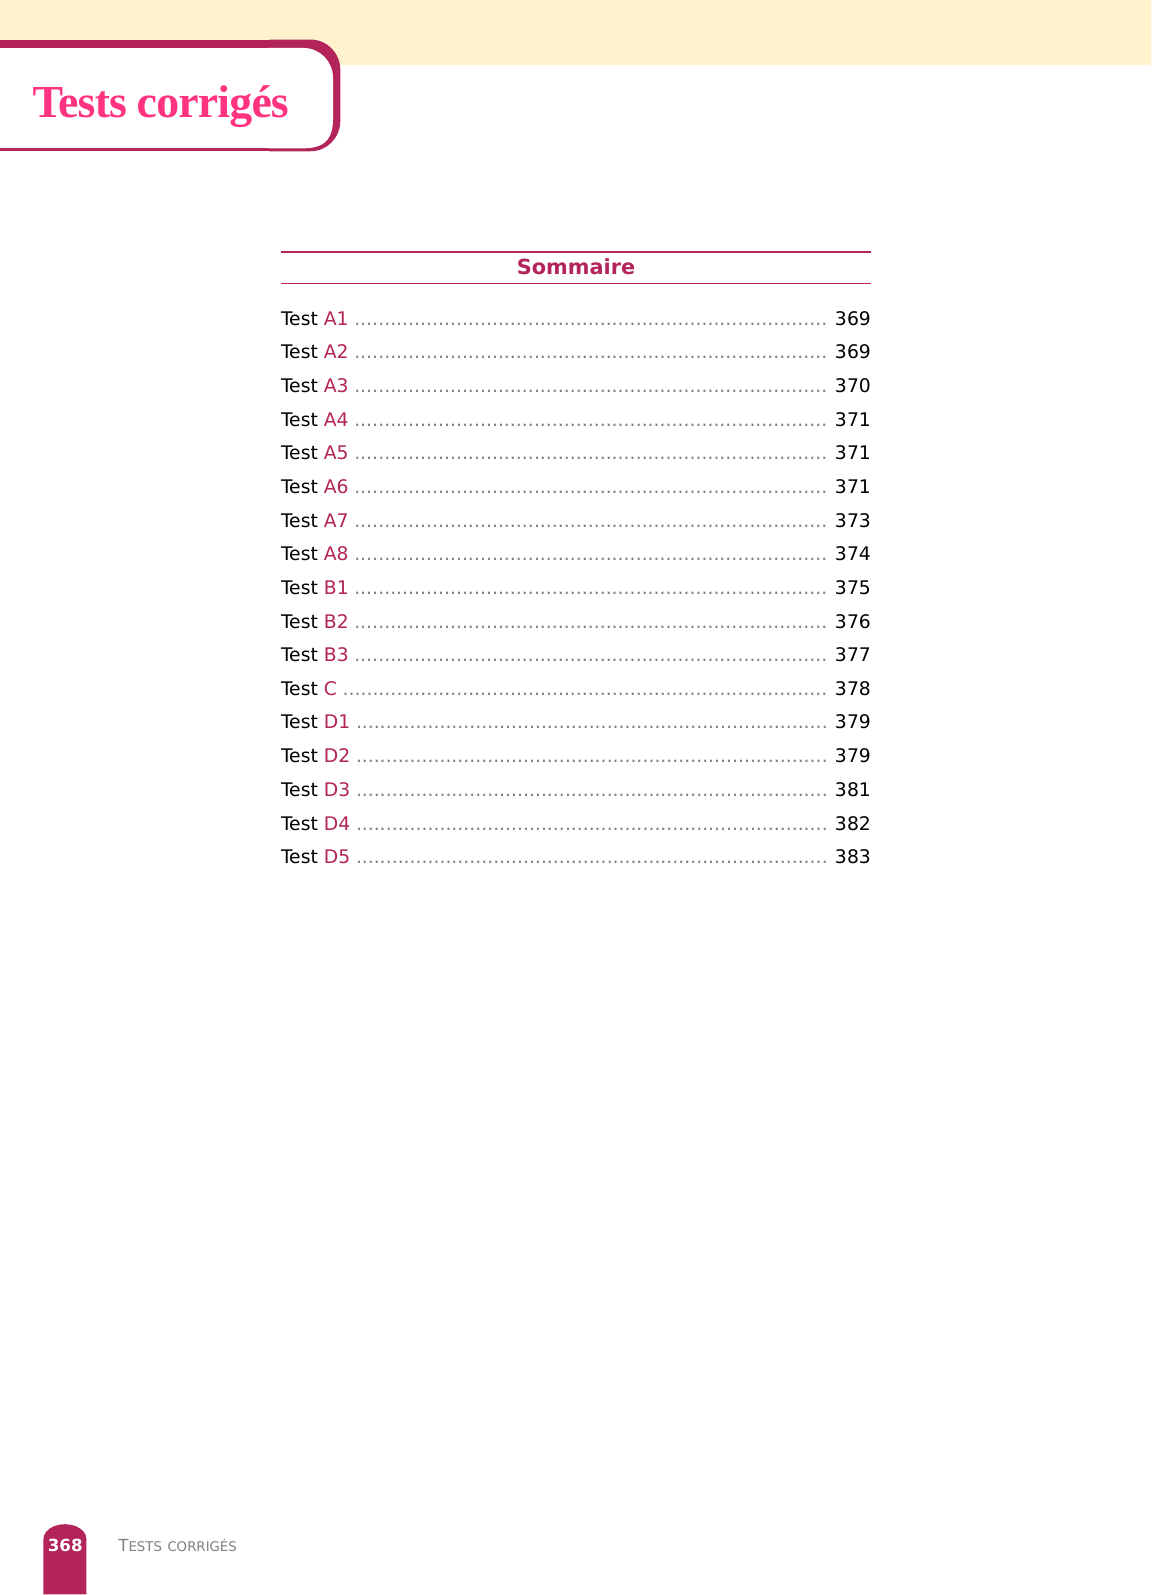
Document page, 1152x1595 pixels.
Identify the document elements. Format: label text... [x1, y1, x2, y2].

text Test D2 379 [281, 745, 871, 767]
text Test B2 376 [281, 611, 871, 632]
text Test C 378 [281, 678, 871, 700]
text Test D5 383 [281, 846, 871, 868]
text Test A5 371 [281, 442, 871, 464]
text Test A4 371 [281, 409, 871, 431]
text Test B3 377 [281, 644, 871, 666]
text Test A6 371 [281, 476, 871, 498]
text Test A8 374 [281, 543, 871, 565]
text Sommaire [281, 253, 871, 283]
text Test A7 373 [281, 510, 871, 532]
text Test A3 370 [281, 375, 871, 397]
text Test D4 382 [281, 812, 871, 834]
text Test B1 375 [281, 577, 871, 599]
text Test D3 381 [281, 779, 871, 801]
text Test D1 379 [281, 712, 871, 733]
text Test A2 369 [281, 341, 871, 363]
text Test A1 369 [281, 308, 871, 330]
